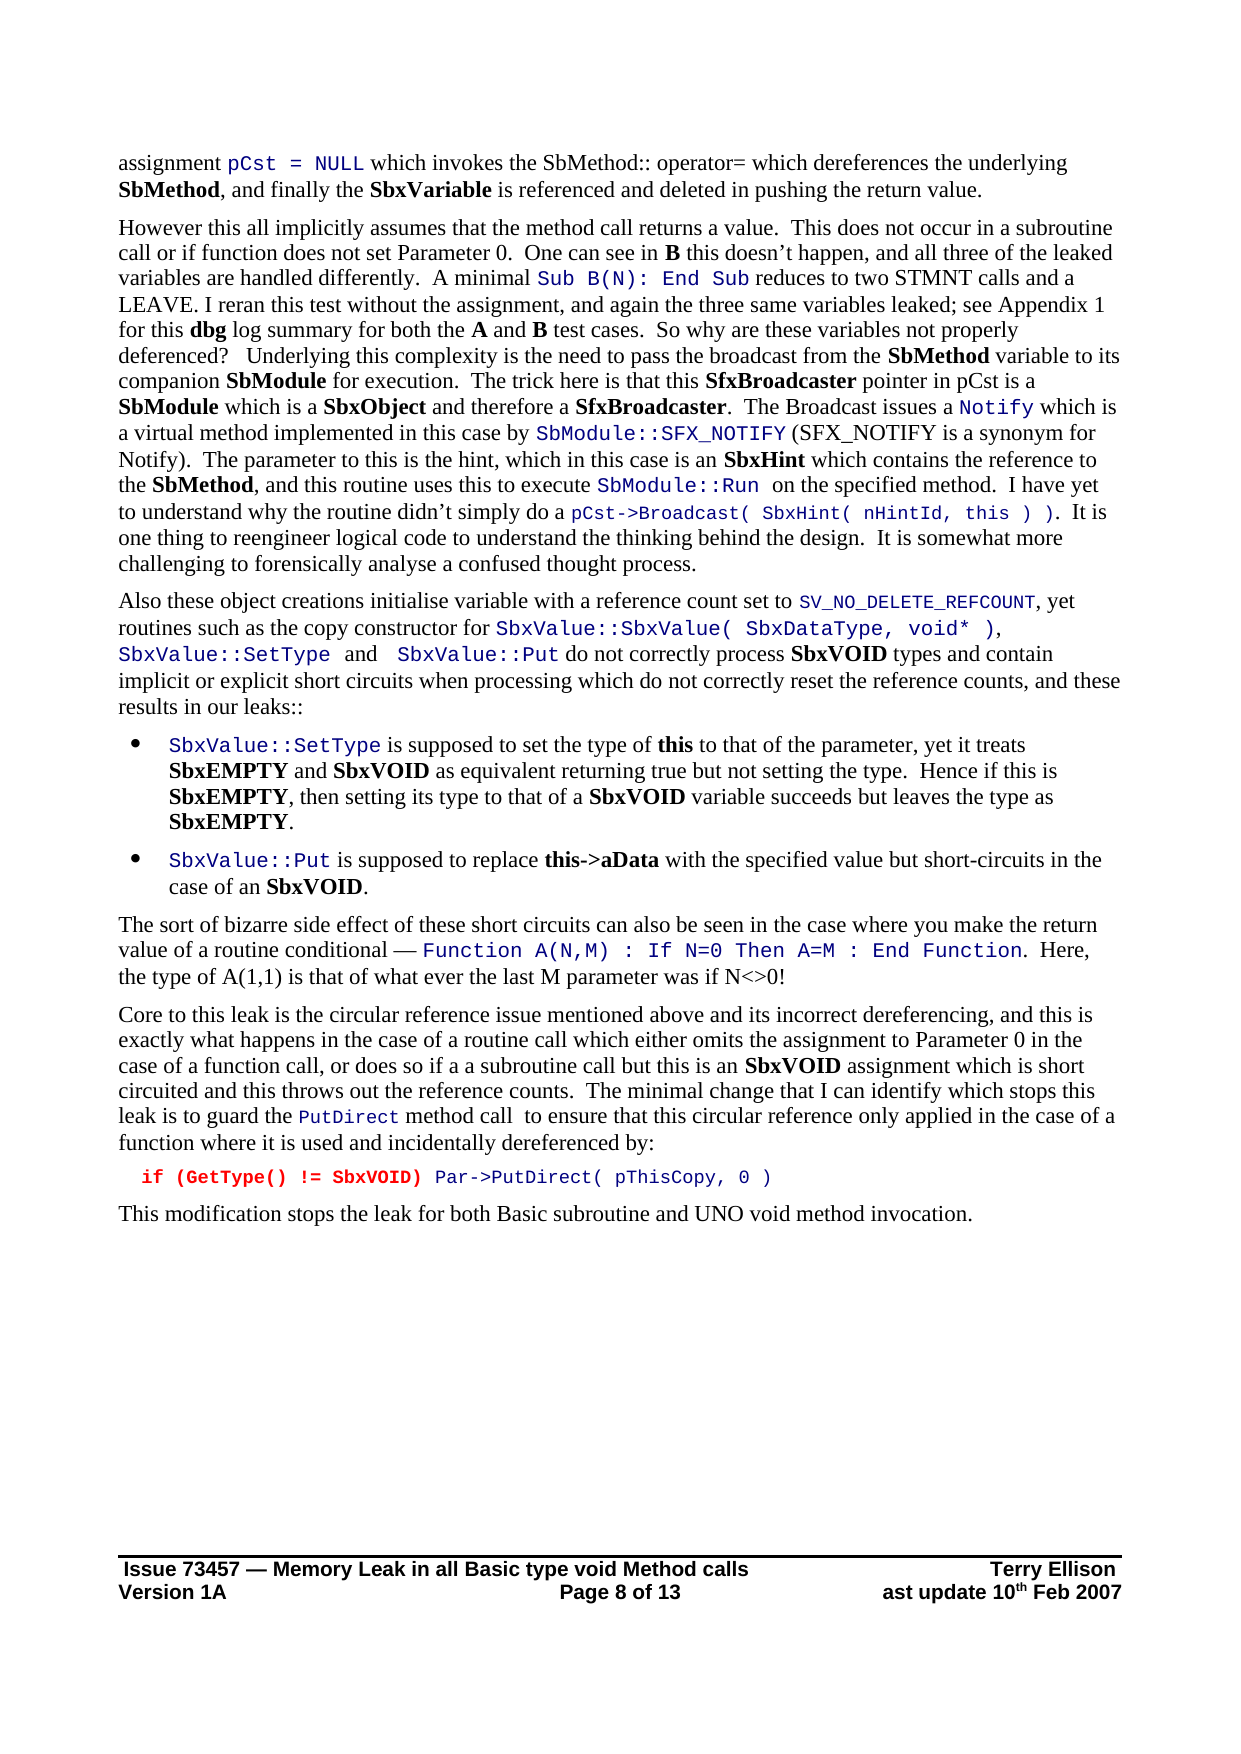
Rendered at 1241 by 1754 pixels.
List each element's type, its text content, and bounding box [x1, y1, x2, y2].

text This modification stops the leak for both Basic subroutine and UNO void method invocation. [118, 1201, 1122, 1227]
text However this all implicitly assumes that the method call returns a value. This does not occur in a subroutine call or if function does not set Parameter 0. One can see in B this doesn’t happen, and all three of the leaked variables are handled differently. A minimal Sub B(N): End Sub reduces to two STMNT calls and a LEAVE. I reran this test without the assignment, and again the three same variables leaked; see Appendix 1 for this dbg log summary for both the A and B test cases. So why are these variables not properly deferenced? Underlying this complexity is the need to pass the broadcast from the SbMethod variable to its companion SbModule for execution. The trick here is that this SfxBroadcaster pointer in pCst is a SbModule which is a SbxObject and therefore a SfxBroadcaster. The Broadcast issues a Notify which is a virtual method implemented in this case by SbModule::SFX_NOTIFY (SFX_NOTIFY is a synonym for Notify). The parameter to this is the hint, which in this case is an SbxHint which contains the reference to the SbMethod, and this routine uses this to execute SbModule::Run on the specified method. I have yet to understand why the routine didn’t simply do a pCst->Broadcast( SbxHint( nHintId, this ) ). It is one thing to reengineer logical code to understand the thinking behind the design. It is somewhat more challenging to forensically analyse a confused thought process. [118, 214, 1122, 576]
text assignment pCst = NULL which invokes the SbMethod:: operator= which dereferences the underlying SbMethod, and finally the SbxVariable is referenced and deleted in pushing the return value. [118, 150, 1122, 202]
list SbxValue::Put is supposed to replace this->aData with the specified value but short-circuits in the case of an SbxVOID. [131, 847, 1122, 899]
text if (GetType() != SbxVOID) Par->PutDirect( pThisCopy, 0 ) [118, 1167, 1122, 1189]
text Also these object creations initialise variable with a reference count set to SV_NO_DELETE_REFCOUNT, yet routines such as the copy constructor for SbxValue::SbxValue( SbxDataType, void* ), SbxValue::SetType and SbxValue::Put do not correctly process SbxVOID types and contain implicit or explicit short circuits when processing which do not correctly reset the reference counts, and these results in our leaks:: [118, 588, 1122, 719]
text Core to this leak is the circular reference issue mentioned above and its incorrect dereferencing, and this is exactly what happens in the case of a routine call which either omits the assignment to Parameter 0 in the case of a function call, or does so if a a subroutine call but this is an SbxVOID assignment which is short circuited and this throws out the reference counts. The minimal change that I can identify which stops this leak is to guard the PutDirect method call to ensure that this circular reference only applied in the case of a function where it is used and incidentally dereferenced by: [118, 1002, 1122, 1155]
list SbxValue::SetType is supposed to set the type of this to that of the parameter, yet it treats SbxEMPTY and SbxVOID as equivalent returning true but not setting the type. Hence if this is SbxEMPTY, then setting its type to that of a SbxVOID variable succeeds but leaves the type as SbxEMPTY. [131, 732, 1122, 835]
text The sort of bizarre side effect of these short circuits can also be seen in the case where you make the return value of a routine conditional — Function A(N,M) : If N=0 Then A=M : End Function. Here, the type of A(1,1) is that of what ever the last M parameter was if N<>0! [118, 912, 1122, 989]
